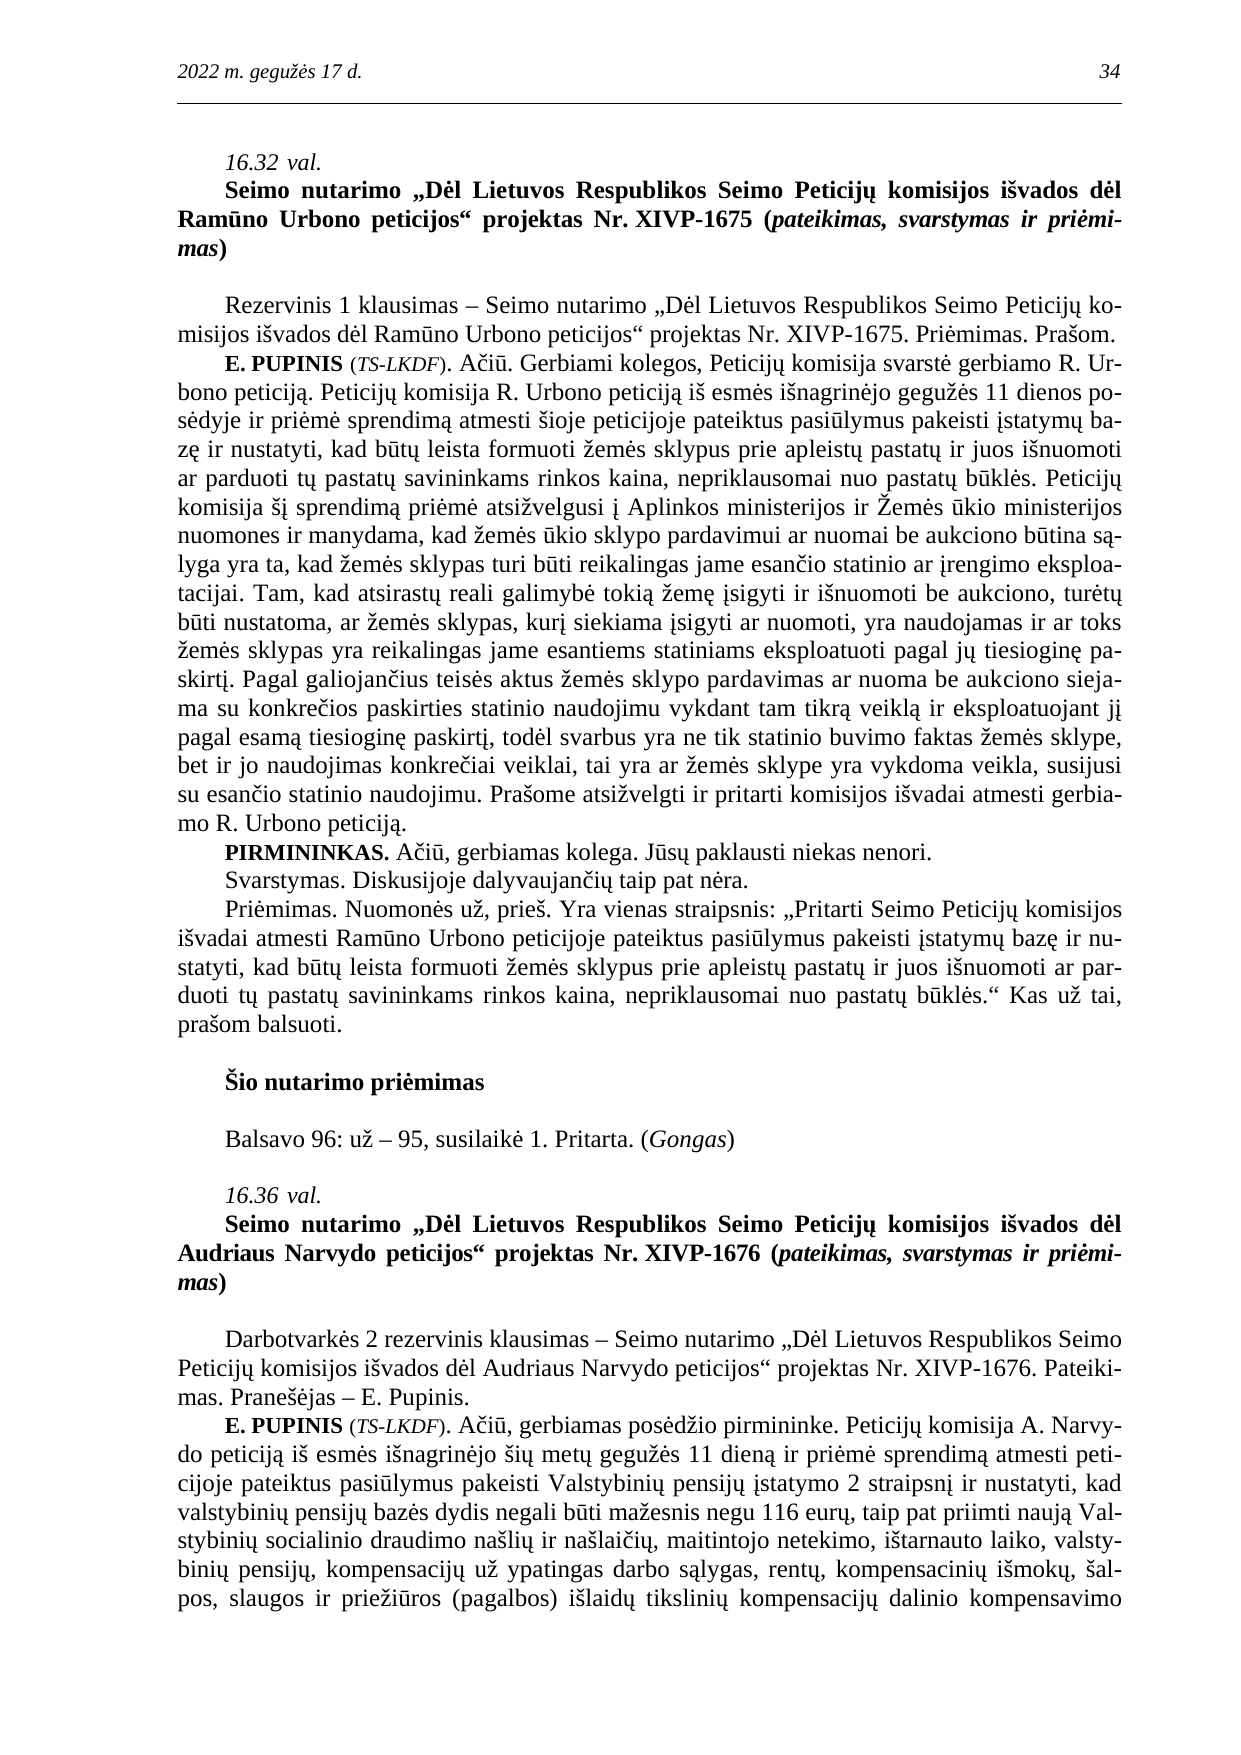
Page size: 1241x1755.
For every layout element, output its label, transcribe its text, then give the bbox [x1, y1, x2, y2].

text Pri­ėmi­mas. Nuo­mo­nės už, prieš. Yra vie­nas straips­nis: „Pri­tar­ti Sei­mo Pe­ti­ci­jų ko­mi­si­jos iš­va­dai at­mes­ti Ra­mū­no Ur­bo­no pe­ti­ci­jo­je pa­teik­tus pa­siū­ly­mus pa­keis­ti įsta­ty­mų ba­zę ir nu­sta­ty­ti, kad bū­tų leis­ta for­muo­ti že­mės skly­pus prie ap­leis­tų pa­sta­tų ir juos iš­nuo­mo­ti ar par­duo­ti tų pa­sta­tų sa­vi­nin­kams rin­kos kai­na, ne­pri­klau­so­mai nuo pa­sta­tų būk­lės.“ Kas už tai, pra­šom bal­suo­ti. [177, 894, 1122, 1038]
text E. PUPINIS (TS-LKDF). Ačiū, ger­bia­mas po­sė­džio pir­mi­nin­ke. Pe­ti­ci­jų ko­mi­si­ja A. Nar­vy­do pe­ti­ci­ją iš es­mės iš­nag­ri­nė­jo šių me­tų ge­gu­žės 11 die­ną ir pri­ėmė spren­di­mą at­mes­ti pe­ti­cijo­je pa­teik­tus pa­siū­ly­mus pa­keis­ti Vals­ty­bi­nių pen­si­jų įsta­ty­mo 2 straips­nį ir nu­sta­ty­ti, kad val­s­ty­bi­nių pen­si­jų ba­zės dy­dis ne­ga­li bū­ti ma­žes­nis ne­gu 116 eu­rų, taip pat pri­im­ti nau­ją Val­s­ty­bi­nių so­cia­li­nio drau­di­mo naš­lių ir naš­lai­čių, mai­tin­to­jo ne­te­ki­mo, iš­tar­nau­to lai­ko, vals­ty­bi­nių pen­si­jų, kom­pen­sa­ci­jų už ypa­tin­gas dar­bo są­ly­gas, ren­tų, kom­pen­sa­ci­nių iš­mo­kų, šal­pos, slau­gos ir prie­žiū­ros (pa­gal­bos) iš­lai­dų tiks­li­nių kom­pen­sa­ci­jų da­li­nio kom­pen­sa­vi­mo [177, 1410, 1122, 1612]
text Re­zer­vi­nis 1 klau­si­mas – Sei­mo nu­ta­ri­mo „Dėl Lie­tu­vos Res­pub­li­kos Sei­mo Pe­ti­ci­jų ko­mi­si­jos iš­va­dos dėl Ra­mū­no Ur­bo­no pe­ti­ci­jos“ pro­jek­tas Nr. XIVP-1675. Pri­ėmi­mas. Pra­šom. [177, 290, 1122, 348]
text E. PUPINIS (TS-LKDF). Ačiū. Ger­bia­mi ko­le­gos, Pe­ti­ci­jų ko­mi­si­ja svars­tė ger­bia­mo R. Ur­bo­no pe­ti­ci­ją. Pe­ti­ci­jų ko­mi­si­ja R. Ur­bo­no pe­ti­ci­ją iš es­mės iš­nag­ri­nė­jo ge­gu­žės 11 die­nos po­sė­dy­je ir pri­ėmė spren­di­mą at­mes­ti šio­je pe­ti­ci­jo­je pa­teik­tus pa­siū­ly­mus pa­keis­ti įsta­ty­mų ba­zę ir nu­sta­ty­ti, kad bū­tų leis­ta for­muo­ti že­mės skly­pus prie ap­leis­tų pa­sta­tų ir juos iš­nuo­mo­ti ar par­duo­ti tų pa­sta­tų sa­vi­nin­kams rin­kos kai­na, ne­pri­klau­so­mai nuo pa­sta­tų būk­lės. Pe­ti­ci­jų ko­mi­si­ja šį spren­di­mą pri­ėmė at­si­žvel­gu­si į Ap­lin­kos mi­nis­te­ri­jos ir Že­mės ūkio mi­nis­te­ri­jos nuo­mo­nes ir ma­ny­da­ma, kad že­mės ūkio skly­po par­da­vi­mui ar nuo­mai be auk­cio­no bū­ti­na są­ly­ga yra ta, kad že­mės skly­pas tu­ri bū­ti rei­ka­lin­gas ja­me esan­čio sta­ti­nio ar įren­gi­mo eks­plo­a­ta­ci­jai. Tam, kad at­si­ras­tų re­a­li ga­li­my­bė to­kią že­mę įsi­gy­ti ir iš­nuo­mo­ti be auk­cio­no, tu­rė­tų bū­ti nu­sta­to­ma, ar že­mės skly­pas, ku­rį sie­kia­ma įsi­gy­ti ar nuo­mo­ti, yra nau­do­ja­mas ir ar toks že­mės skly­pas yra rei­ka­lin­gas ja­me esan­tiems sta­ti­niams eks­plo­a­tuo­ti pa­gal jų tie­sio­gi­nę pa­skir­tį. Pa­gal ga­lio­jan­čius tei­sės ak­tus že­mės skly­po par­da­vi­mas ar nu­oma be auk­cio­no sie­ja­ma su kon­kre­čios pa­skir­ties sta­ti­nio nau­do­ji­mu vyk­dant tam tik­rą veik­lą ir eks­plo­a­tuo­jant jį pa­gal esa­mą tie­sio­gi­nę pa­skir­tį, to­dėl svar­bus yra ne tik sta­ti­nio bu­vi­mo fak­tas že­mės skly­pe, bet ir jo nau­do­ji­mas kon­kre­čiai veik­lai, tai yra ar že­mės skly­pe yra vyk­do­ma veik­la, su­si­ju­si su esan­čio sta­ti­nio nau­do­ji­mu. Pra­šo­me at­si­žvelg­ti ir pri­tar­ti ko­mi­si­jos iš­va­dai at­mes­ti ger­bia­mo R. Ur­bo­no pe­ti­ci­ją. [177, 348, 1122, 837]
text Šio nu­ta­ri­mo pri­ėmi­mas [177, 1067, 1122, 1095]
text Svars­ty­mas. Dis­ku­si­jo­je da­ly­vau­jan­čių taip pat nė­ra. [177, 865, 1122, 894]
text Sei­mo nu­ta­ri­mo „Dėl Lie­tu­vos Res­pub­li­kos Sei­mo Pe­ti­ci­jų ko­mi­si­jos iš­va­dos dėl Ramū­no Ur­bo­no pe­ti­ci­jos“ pro­jek­tas Nr. XIVP-1675 (pa­tei­ki­mas, svars­ty­mas ir pri­ėmi­mas) [177, 175, 1122, 262]
text PIRMININKAS. Ačiū, ger­bia­mas ko­le­ga. Jū­sų pa­klaus­ti nie­kas ne­no­ri. [177, 837, 1122, 865]
text Dar­bo­tvarkės 2 re­zer­vi­nis klau­si­mas – Sei­mo nu­ta­ri­mo „Dėl Lie­tu­vos Res­pub­li­kos Sei­mo Pe­ti­ci­jų ko­mi­si­jos iš­va­dos dėl Aud­riaus Nar­vy­do pe­ti­ci­jos“ pro­jek­tas Nr. XIVP-1676. Pa­tei­ki­mas. Pra­ne­šė­jas – E. Pu­pi­nis. [177, 1324, 1122, 1410]
text Sei­mo nu­ta­ri­mo „Dėl Lie­tu­vos Res­pub­li­kos Sei­mo Pe­ti­ci­jų ko­mi­si­jos iš­va­dos dėl Aud­riaus Nar­vy­do pe­ti­ci­jos“ pro­jek­tas Nr. XIVP-1676 (pa­tei­ki­mas, svars­ty­mas ir pri­ėmi­mas) [177, 1209, 1122, 1295]
text Bal­sa­vo 96: už – 95, su­si­lai­kė 1. Pri­tar­ta. (Gon­gas) [177, 1124, 1122, 1153]
text 16.32 val. [224, 148, 1122, 175]
text 16.36 val. [224, 1182, 1122, 1209]
